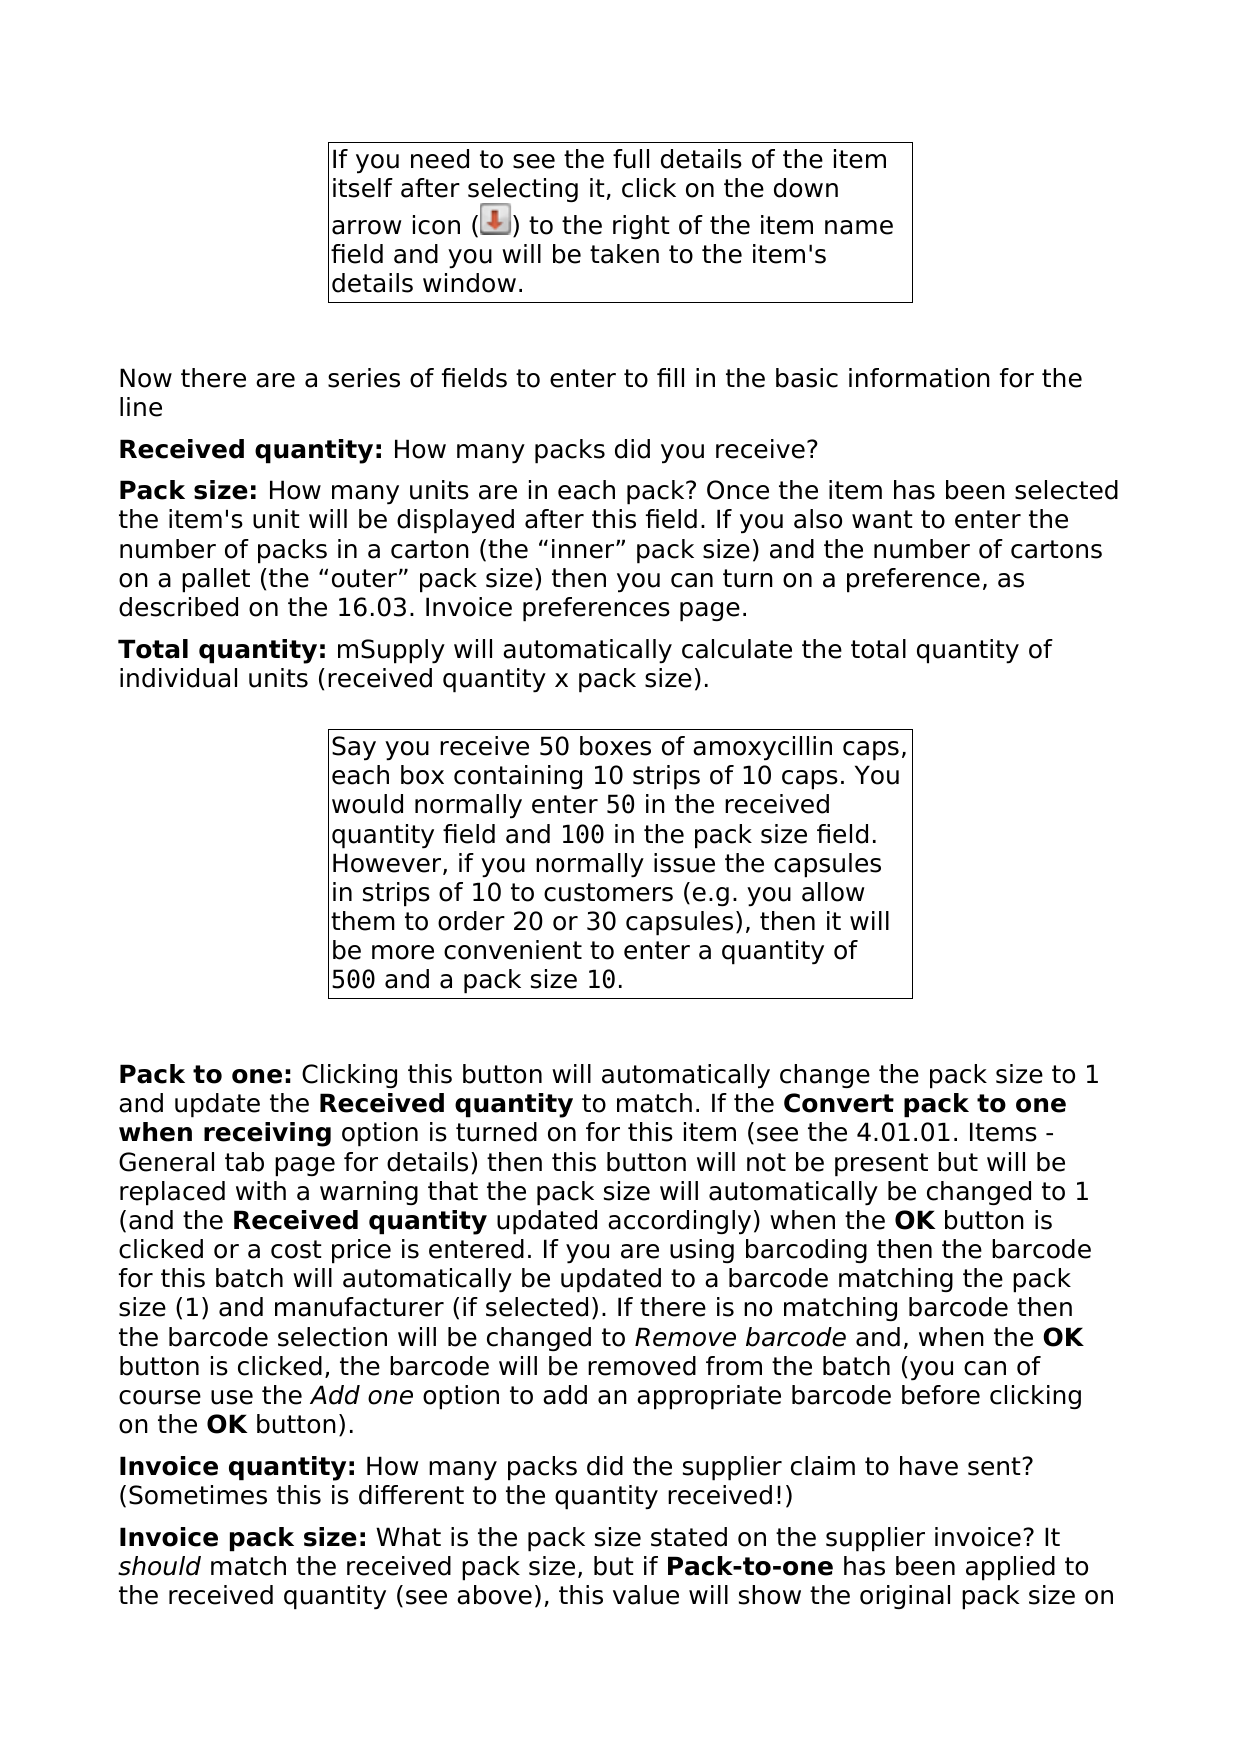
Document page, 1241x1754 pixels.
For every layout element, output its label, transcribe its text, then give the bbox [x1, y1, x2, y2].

table_header Say you receive 50 boxes of amoxycillin caps, each box containing 10 strips of 10 caps. You would normally enter 50 in the received quantity field and 100 in the pack size field. However, if you normally issue the capsules in strips of 10 to customers (e.g. you allow them to order 20 or 30 capsules), then it will be more convenient to enter a quantity of 500 and a pack size 10. [329, 730, 912, 998]
text Invoice pack size: What is the pack size stated on the supplier invoice? It should match the received pack size, but if Pack-to-one has been applied to the received quantity (see above), this value will show the original pack size on [118, 1523, 1122, 1610]
text Now there are a series of fields to enter to fill in the basic information for the line [118, 364, 1122, 422]
text Total quantity: mSupply will automatically calculate the total quantity of individual units (received quantity x pack size). [118, 635, 1122, 693]
table_header If you need to see the full details of the item itself after selecting it, click on the down arrow icon () to the right of the item name field and you will be taken to the item's details window. [329, 143, 912, 302]
text Pack size: How many units are in each pack? Once the item has been selected the item's unit will be displayed after this field. If you also want to enter the number of packs in a carton (the “inner” pack size) and the number of cartons on a pallet (the “outer” pack size) then you can turn on a preference, as described on the 16.03. Invoice preferences page. [118, 477, 1122, 622]
picture [480, 203, 512, 235]
text Invoice quantity: How many packs did the supplier claim to have sent? (Sometimes this is different to the quantity received!) [118, 1452, 1122, 1510]
text Pack to one: Clicking this button will automatically change the pack size to 1 and update the Received quantity to match. If the Convert pack to one when receiving option is turned on for this item (see the 4.01.01. Items - General tab page for details) then this button will not be present but will be replaced with a warning that the pack size will automatically be changed to 1 (and the Received quantity updated accordingly) when the OK button is clicked or a cost price is entered. If you are using barcoding then the barcode for this batch will automatically be updated to a barcode matching the pack size (1) and manufacturer (if selected). If there is no matching barcode then the barcode selection will be changed to Remove barcode and, when the OK button is clicked, the barcode will be removed from the batch (you can of course use the Add one option to add an appropriate barcode before clicking on the OK button). [118, 1060, 1122, 1439]
text Received quantity: How many packs did you receive? [118, 435, 1122, 464]
